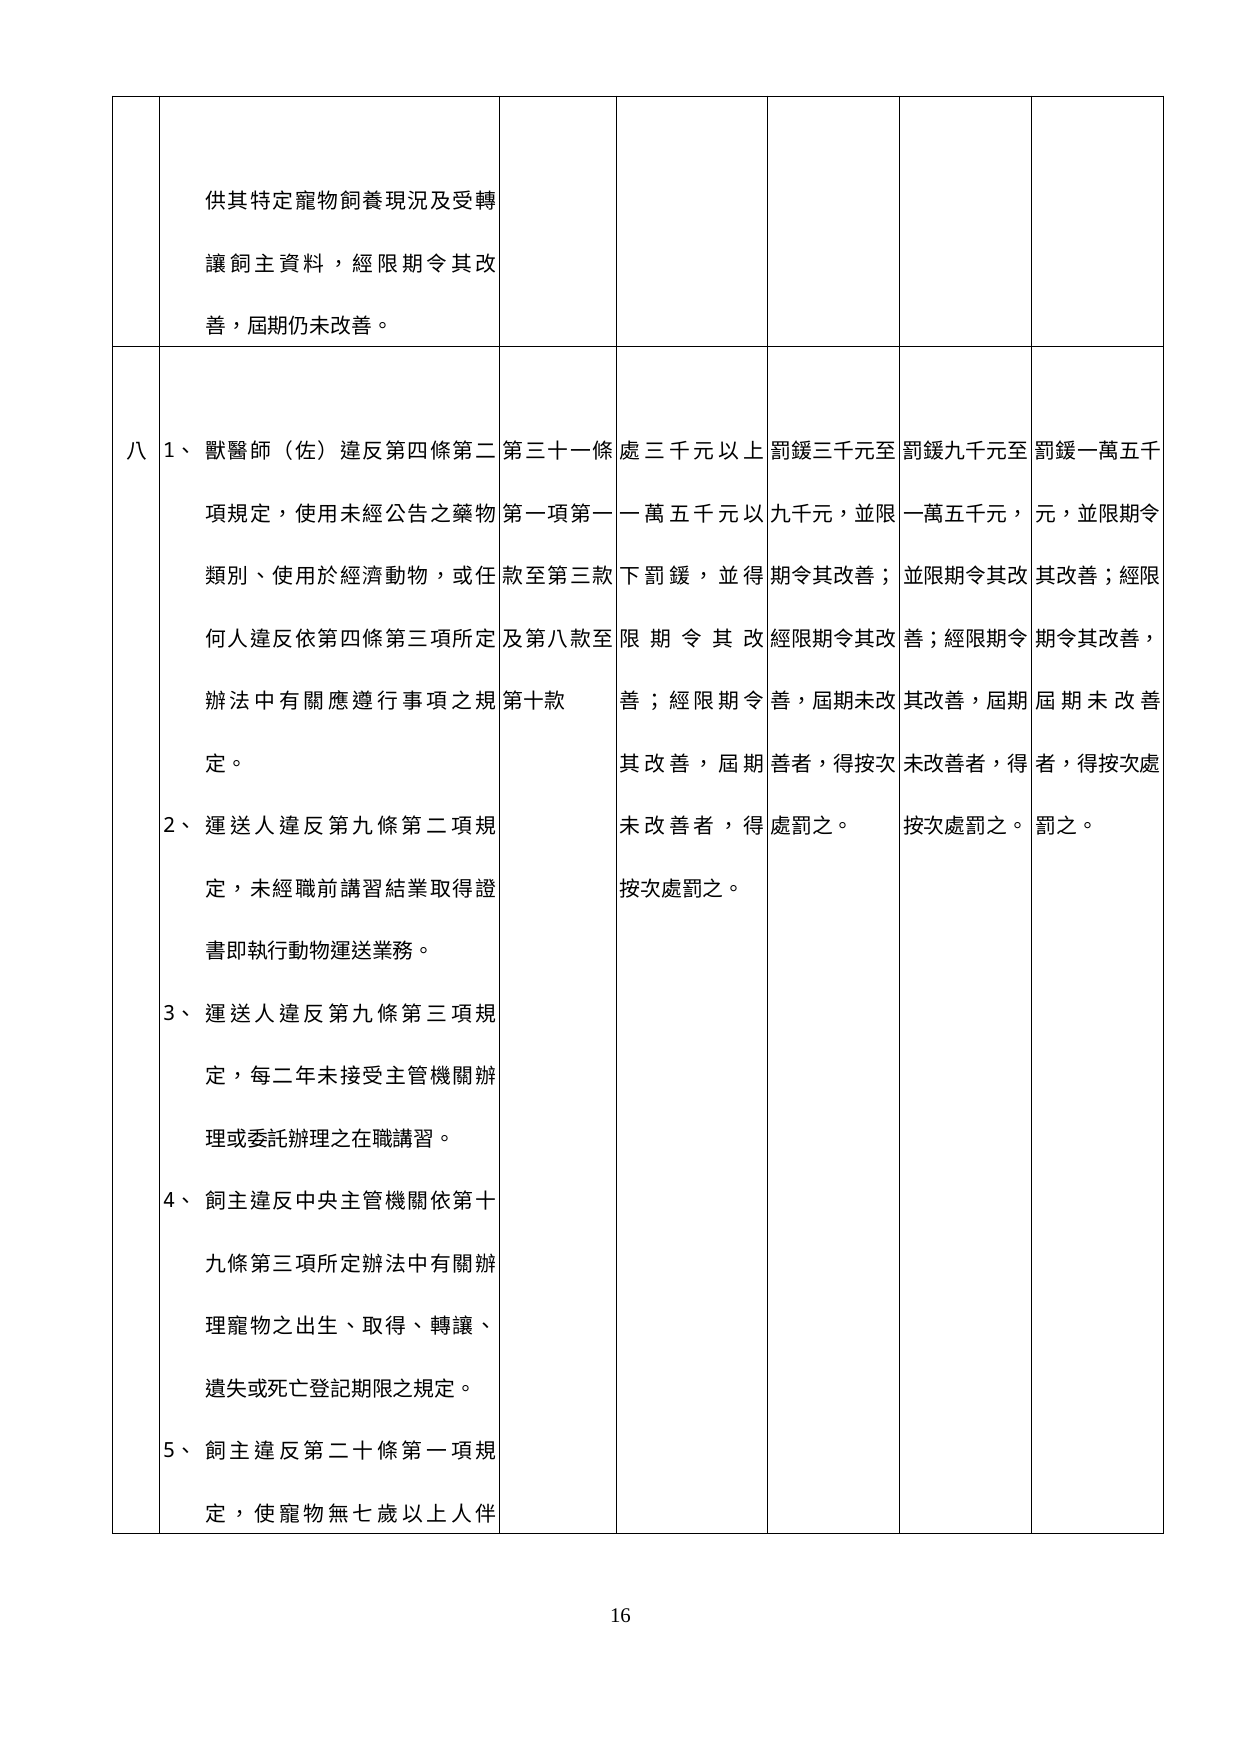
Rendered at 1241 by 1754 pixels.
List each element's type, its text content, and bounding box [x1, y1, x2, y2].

table_cell [500, 97, 616, 346]
table_cell [900, 97, 1031, 346]
table_cell 八 [113, 347, 159, 1533]
table_cell [768, 97, 899, 346]
table_cell 罰鍰三千元至九千元，並限期令其改善；經限期令其改善，屆期未改善者，得按次處罰之。 [768, 347, 899, 1533]
table_cell 罰鍰一萬五千元，並限期令其改善；經限期令其改善，屆期未改善者，得按次處罰之。 [1032, 347, 1163, 1533]
table_cell 罰鍰九千元至一萬五千元，並限期令其改善；經限期令其改善，屆期未改善者，得按次處罰之。 [900, 347, 1031, 1533]
table_cell [1032, 97, 1163, 346]
table_cell [113, 97, 159, 346]
table_cell 處三千元以上一萬五千元以下罰鍰，並得限期令其改善；經限期令其改善，屆期未改善者，得按次處罰之。 [617, 347, 767, 1533]
table_cell 第三十一條第一項第一款至第三款及第八款至第十款 [500, 347, 616, 1533]
table_cell 獸醫師（佐）違反第四條第二項規定，使用未經公告之藥物類別、使用於經濟動物，或任何人違反依第四條第三項所定辦法中有關應遵行事項之規定。 運送人違反第九條第二項規定，未經職前講習結業取得證書即執行動物運送業務。 運送人違反第九條第三項規定，每二年未接受主管機關辦理或委託辦理之在職講習。 飼主違反中央主管機關依第十九條第三項所定辦法中有關辦理寵物之出生、取得、轉讓、遺失或死亡登記期限之規定。 飼主違反第二十條第一項規定，使寵物無七歲以上人伴 [160, 347, 499, 1533]
table_cell [617, 97, 767, 346]
table_cell 供其特定寵物飼養現況及受轉讓飼主資料，經限期令其改善，屆期仍未改善。 [160, 97, 499, 346]
